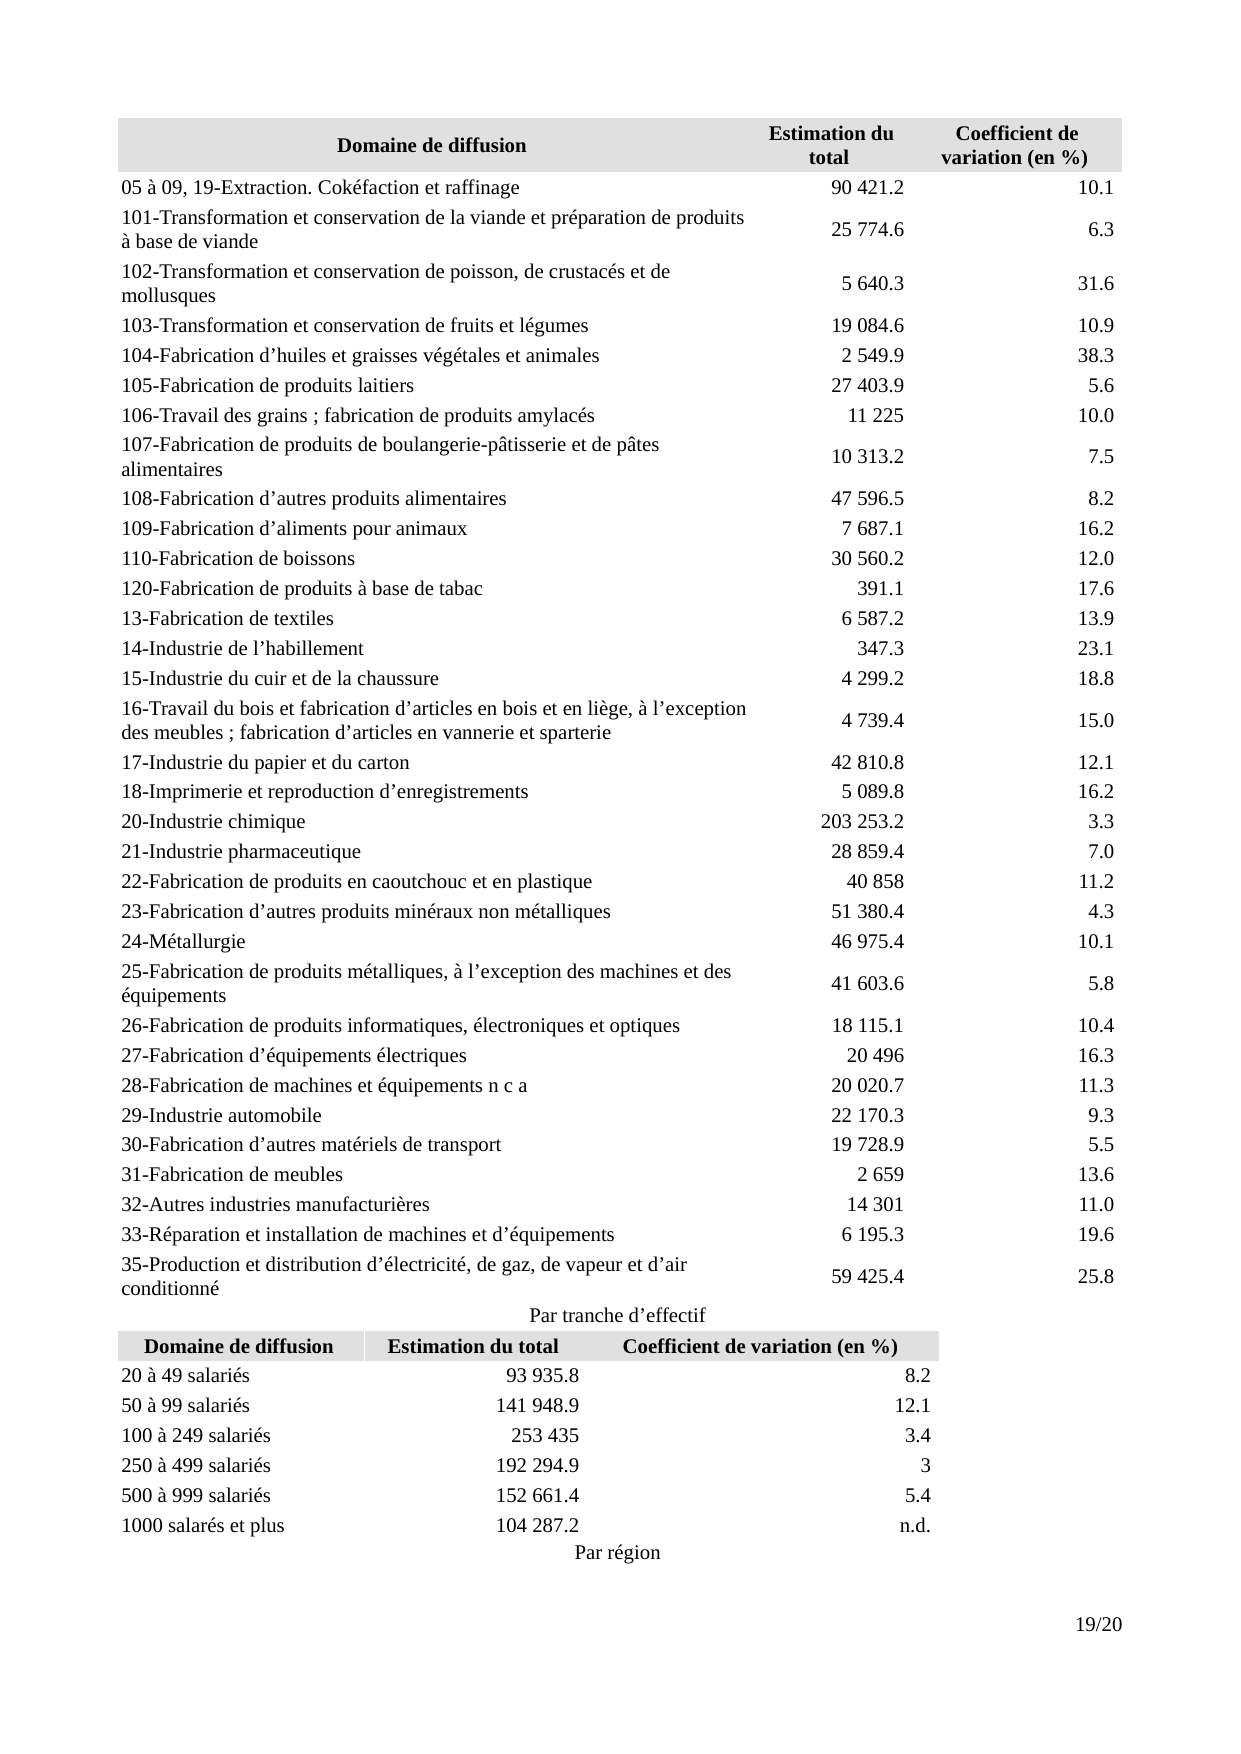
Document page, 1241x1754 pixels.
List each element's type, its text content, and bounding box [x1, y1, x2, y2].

table_cell 24-Métallurgie [118, 926, 751, 956]
table_cell 141 948.9 [365, 1390, 587, 1420]
table_cell 102-Transformation et conservation de poisson, de crustacés et de mollusques [118, 256, 751, 310]
table_cell 20 à 49 salariés [118, 1361, 364, 1390]
table_cell 500 à 999 salariés [118, 1480, 364, 1510]
text Par région [118, 1540, 1122, 1564]
table_cell 6 195.3 [751, 1219, 912, 1249]
table_cell 13-Fabrication de textiles [118, 603, 751, 633]
table_cell 101-Transformation et conservation de la viande et préparation de produits à base de viande [118, 202, 751, 256]
table_cell 19.6 [912, 1219, 1122, 1249]
table_cell 20 020.7 [751, 1070, 912, 1099]
table_cell 17.6 [912, 573, 1122, 603]
table_cell 4 739.4 [751, 693, 912, 747]
table_cell 2 549.9 [751, 340, 912, 370]
table_cell 28-Fabrication de machines et équipements n c a [118, 1070, 751, 1099]
table_cell 18 115.1 [751, 1010, 912, 1040]
table_cell 10.0 [912, 400, 1122, 429]
table_cell 32-Autres industries manufacturières [118, 1189, 751, 1219]
table_cell 4 299.2 [751, 663, 912, 693]
table_cell 108-Fabrication d’autres produits alimentaires [118, 484, 751, 513]
table_cell 35-Production et distribution d’électricité, de gaz, de vapeur et d’air conditionné [118, 1249, 751, 1303]
table_cell 2 659 [751, 1159, 912, 1189]
table_cell 4.3 [912, 896, 1122, 926]
table_cell 33-Réparation et installation de machines et d’équipements [118, 1219, 751, 1249]
table_cell 5.8 [912, 956, 1122, 1010]
table_cell 10.1 [912, 926, 1122, 956]
table_cell 107-Fabrication de produits de boulangerie-pâtisserie et de pâtes alimentaires [118, 430, 751, 483]
table_cell 40 858 [751, 866, 912, 896]
table_cell 100 à 249 salariés [118, 1420, 364, 1450]
table_cell 391.1 [751, 573, 912, 603]
table_cell 152 661.4 [365, 1480, 587, 1510]
table_cell 12.1 [912, 747, 1122, 777]
table_cell 105-Fabrication de produits laitiers [118, 370, 751, 399]
table_cell 109-Fabrication d’aliments pour animaux [118, 513, 751, 543]
table_cell 15.0 [912, 693, 1122, 747]
table_cell 30 560.2 [751, 543, 912, 573]
table_cell 10.1 [912, 172, 1122, 202]
table_cell 120-Fabrication de produits à base de tabac [118, 573, 751, 603]
table_cell 6.3 [912, 202, 1122, 256]
table_cell 12.1 [587, 1390, 939, 1420]
table_cell 5 640.3 [751, 256, 912, 310]
table_cell 6 587.2 [751, 603, 912, 633]
table_cell 10 313.2 [751, 430, 912, 483]
table_cell 59 425.4 [751, 1249, 912, 1303]
table_cell 11.0 [912, 1189, 1122, 1219]
table_header Coefficient de variation (en %) [912, 118, 1122, 172]
table_cell 106-Travail des grains ; fabrication de produits amylacés [118, 400, 751, 429]
table_cell 104-Fabrication d’huiles et graisses végétales et animales [118, 340, 751, 370]
table_cell 16.2 [912, 513, 1122, 543]
table_cell 3.4 [587, 1420, 939, 1450]
table_cell 250 à 499 salariés [118, 1450, 364, 1480]
table_header Estimation du total [751, 118, 912, 172]
table_cell 13.6 [912, 1159, 1122, 1189]
table_header Domaine de diffusion [118, 118, 751, 172]
table_header Estimation du total [365, 1331, 587, 1361]
table_cell 22 170.3 [751, 1100, 912, 1129]
table_cell 16-Travail du bois et fabrication d’articles en bois et en liège, à l’exception des meubles ; fabrication d’articles en vannerie et sparterie [118, 693, 751, 747]
table_cell 28 859.4 [751, 836, 912, 866]
table_cell 110-Fabrication de boissons [118, 543, 751, 573]
table_cell 47 596.5 [751, 484, 912, 513]
table_cell 25.8 [912, 1249, 1122, 1303]
table_cell 31-Fabrication de meubles [118, 1159, 751, 1189]
table_cell 10.4 [912, 1010, 1122, 1040]
table_cell 16.3 [912, 1040, 1122, 1070]
table_cell 23-Fabrication d’autres produits minéraux non métalliques [118, 896, 751, 926]
table_cell 21-Industrie pharmaceutique [118, 836, 751, 866]
table_cell 11.3 [912, 1070, 1122, 1099]
table_cell 38.3 [912, 340, 1122, 370]
table_cell 29-Industrie automobile [118, 1100, 751, 1129]
table_cell 17-Industrie du papier et du carton [118, 747, 751, 777]
table_cell 41 603.6 [751, 956, 912, 1010]
table_cell 42 810.8 [751, 747, 912, 777]
table_cell 15-Industrie du cuir et de la chaussure [118, 663, 751, 693]
table_cell 20-Industrie chimique [118, 806, 751, 836]
table_cell 5.4 [587, 1480, 939, 1510]
table_cell 14 301 [751, 1189, 912, 1219]
table_cell 90 421.2 [751, 172, 912, 202]
table_cell 12.0 [912, 543, 1122, 573]
table_cell 27-Fabrication d’équipements électriques [118, 1040, 751, 1070]
table_cell 05 à 09, 19-Extraction. Cokéfaction et raffinage [118, 172, 751, 202]
table_cell 23.1 [912, 633, 1122, 663]
table_cell 18-Imprimerie et reproduction d’enregistrements [118, 777, 751, 806]
table_cell 93 935.8 [365, 1361, 587, 1390]
table_cell 19 084.6 [751, 310, 912, 340]
table_cell 103-Transformation et conservation de fruits et légumes [118, 310, 751, 340]
table_cell 26-Fabrication de produits informatiques, électroniques et optiques [118, 1010, 751, 1040]
table_cell 3.3 [912, 806, 1122, 836]
table_cell n.d. [587, 1510, 939, 1540]
table_cell 5 089.8 [751, 777, 912, 806]
table_cell 25 774.6 [751, 202, 912, 256]
table_cell 347.3 [751, 633, 912, 663]
table_cell 46 975.4 [751, 926, 912, 956]
table_header Coefficient de variation (en %) [587, 1331, 939, 1361]
table_cell 31.6 [912, 256, 1122, 310]
table_cell 192 294.9 [365, 1450, 587, 1480]
table_cell 19 728.9 [751, 1130, 912, 1159]
table_cell 1000 salarés et plus [118, 1510, 364, 1540]
table_cell 13.9 [912, 603, 1122, 633]
table_cell 3 [587, 1450, 939, 1480]
table_cell 8.2 [912, 484, 1122, 513]
table_cell 14-Industrie de l’habillement [118, 633, 751, 663]
table_cell 5.5 [912, 1130, 1122, 1159]
table_cell 104 287.2 [365, 1510, 587, 1540]
table_cell 20 496 [751, 1040, 912, 1070]
table_cell 5.6 [912, 370, 1122, 399]
table_cell 18.8 [912, 663, 1122, 693]
text Par tranche d’effectif [118, 1303, 1122, 1327]
table_cell 9.3 [912, 1100, 1122, 1129]
table_cell 16.2 [912, 777, 1122, 806]
table_cell 253 435 [365, 1420, 587, 1450]
table_cell 8.2 [587, 1361, 939, 1390]
table_cell 30-Fabrication d’autres matériels de transport [118, 1130, 751, 1159]
table_cell 7.5 [912, 430, 1122, 483]
table_cell 25-Fabrication de produits métalliques, à l’exception des machines et des équipements [118, 956, 751, 1010]
table_header Domaine de diffusion [118, 1331, 364, 1361]
table_cell 22-Fabrication de produits en caoutchouc et en plastique [118, 866, 751, 896]
table_cell 50 à 99 salariés [118, 1390, 364, 1420]
table_cell 203 253.2 [751, 806, 912, 836]
table_cell 11.2 [912, 866, 1122, 896]
table_cell 7 687.1 [751, 513, 912, 543]
table_cell 51 380.4 [751, 896, 912, 926]
table_cell 27 403.9 [751, 370, 912, 399]
table_cell 10.9 [912, 310, 1122, 340]
table_cell 11 225 [751, 400, 912, 429]
table_cell 7.0 [912, 836, 1122, 866]
